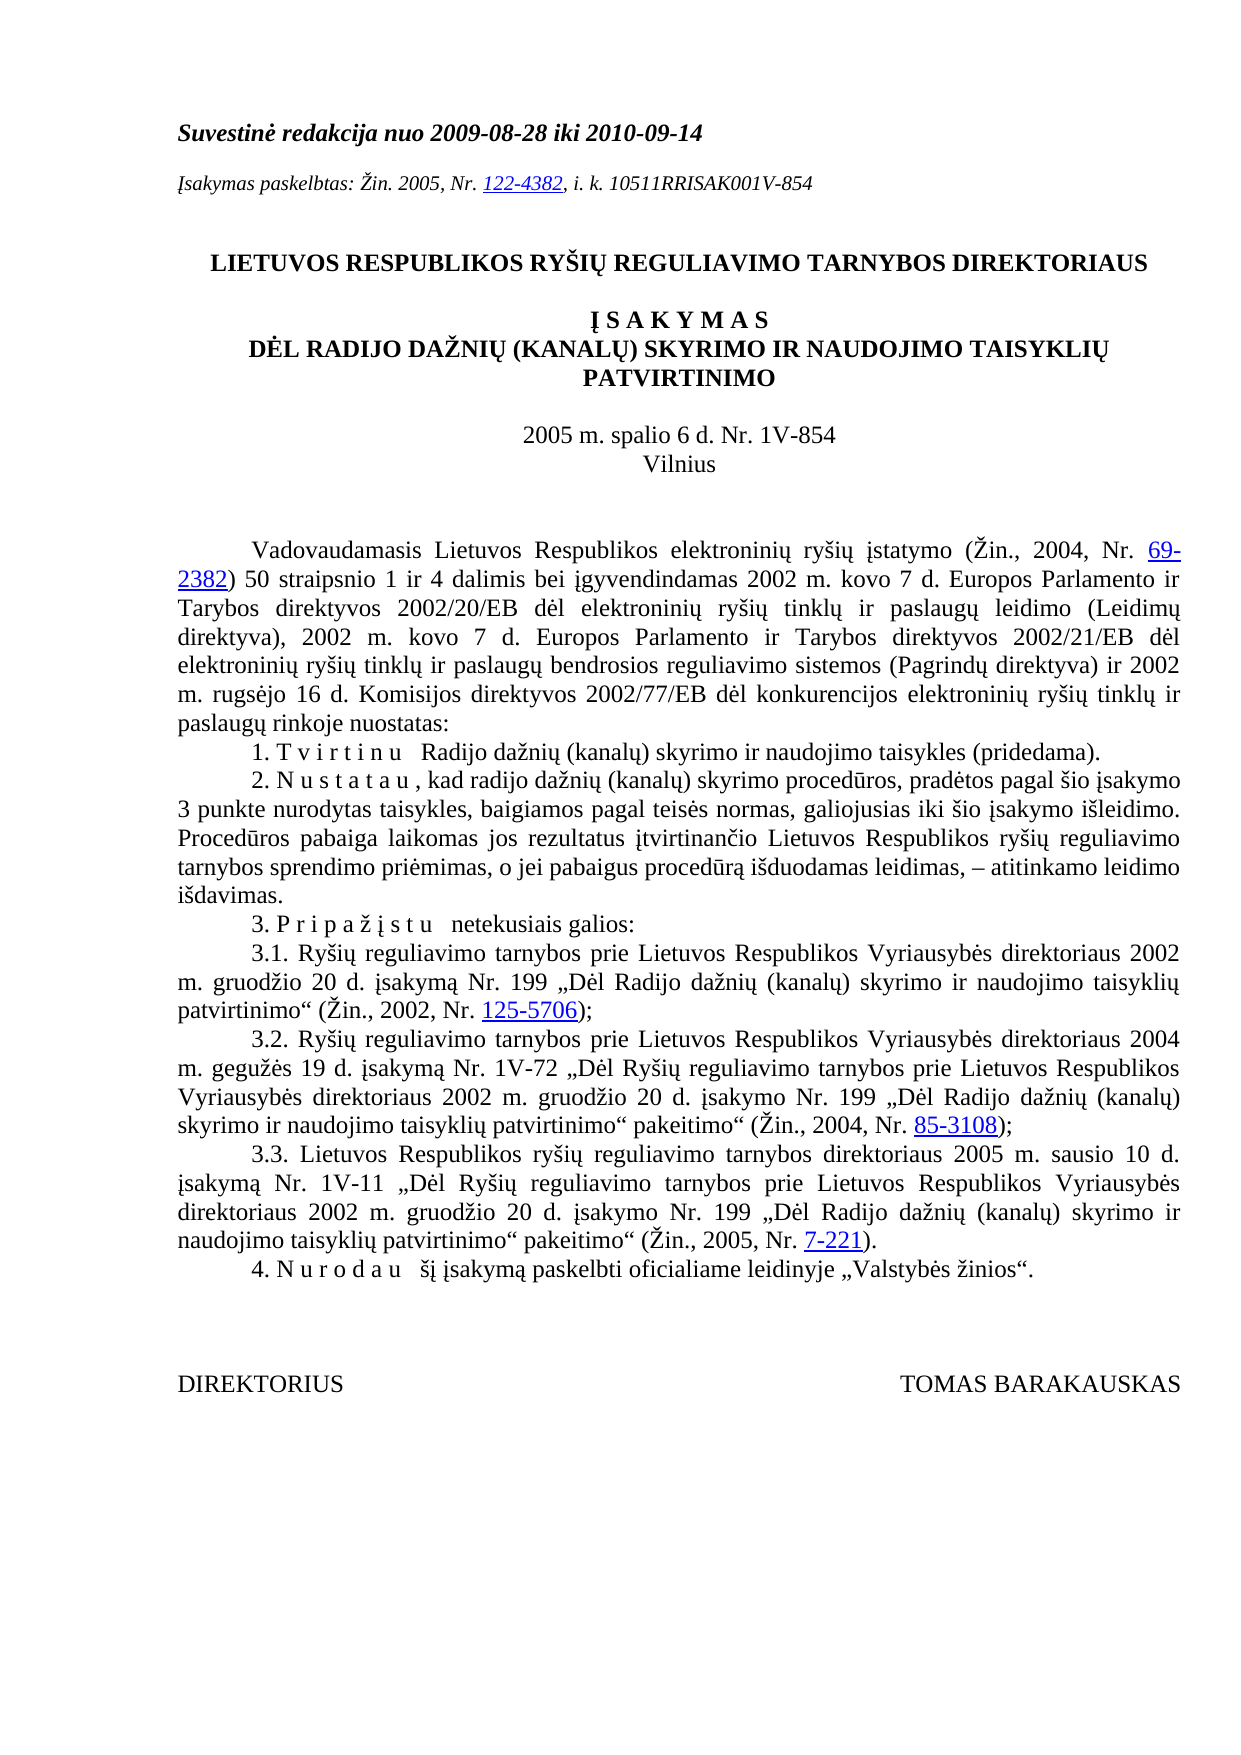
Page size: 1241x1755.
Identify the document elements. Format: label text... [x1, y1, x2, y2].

text 2005 m. spalio 6 d. Nr. 1V-854 [177, 420, 1181, 449]
text DIREKTORIUS TOMAS BARAKAUSKAS [177, 1369, 1181, 1398]
text 3. Pripažįstu netekusiais galios: [177, 909, 1181, 938]
text 3.3. Lietuvos Respublikos ryšių reguliavimo tarnybos direktoriaus 2005 m. sausio 10 d. įsakymą Nr. 1V-11 „Dėl Ryšių reguliavimo tarnybos prie Lietuvos Respublikos Vyriausybės direktoriaus 2002 m. gruodžio 20 d. įsakymo Nr. 199 „Dėl Radijo dažnių (kanalų) skyrimo ir naudojimo taisyklių patvirtinimo“ pakeitimo“ (Žin., 2005, Nr. 7-221). [177, 1139, 1181, 1254]
text Į S A K Y M A S [177, 305, 1181, 334]
text LIETUVOS RESPUBLIKOS RYŠIŲ REGULIAVIMO TARNYBOS DIREKTORIAUS [177, 248, 1181, 277]
text 3.2. Ryšių reguliavimo tarnybos prie Lietuvos Respublikos Vyriausybės direktoriaus 2004 m. gegužės 19 d. įsakymą Nr. 1V-72 „Dėl Ryšių reguliavimo tarnybos prie Lietuvos Respublikos Vyriausybės direktoriaus 2002 m. gruodžio 20 d. įsakymo Nr. 199 „Dėl Radijo dažnių (kanalų) skyrimo ir naudojimo taisyklių patvirtinimo“ pakeitimo“ (Žin., 2004, Nr. 85-3108); [177, 1024, 1181, 1139]
text 4. Nurodau šį įsakymą paskelbti oficialiame leidinyje „Valstybės žinios“. [177, 1254, 1181, 1283]
text Įsakymas paskelbtas: Žin. 2005, Nr. 122-4382, i. k. 10511RRISAK001V-854 [177, 171, 1181, 195]
text 3.1. Ryšių reguliavimo tarnybos prie Lietuvos Respublikos Vyriausybės direktoriaus 2002 m. gruodžio 20 d. įsakymą Nr. 199 „Dėl Radijo dažnių (kanalų) skyrimo ir naudojimo taisyklių patvirtinimo“ (Žin., 2002, Nr. 125-5706); [177, 938, 1181, 1024]
text Suvestinė redakcija nuo 2009-08-28 iki 2010-09-14 [177, 118, 1181, 147]
text DĖL RADIJO DAŽNIŲ (KANALŲ) SKYRIMO IR NAUDOJIMO TAISYKLIŲ PATVIRTINIMO [177, 334, 1181, 392]
text Vadovaudamasis Lietuvos Respublikos elektroninių ryšių įstatymo (Žin., 2004, Nr. 69-2382) 50 straipsnio 1 ir 4 dalimis bei įgyvendindamas 2002 m. kovo 7 d. Europos Parlamento ir Tarybos direktyvos 2002/20/EB dėl elektroninių ryšių tinklų ir paslaugų leidimo (Leidimų direktyva), 2002 m. kovo 7 d. Europos Parlamento ir Tarybos direktyvos 2002/21/EB dėl elektroninių ryšių tinklų ir paslaugų bendrosios reguliavimo sistemos (Pagrindų direktyva) ir 2002 m. rugsėjo 16 d. Komisijos direktyvos 2002/77/EB dėl konkurencijos elektroninių ryšių tinklų ir paslaugų rinkoje nuostatas: [177, 535, 1181, 737]
text 1. Tvirtinu Radijo dažnių (kanalų) skyrimo ir naudojimo taisykles (pridedama). [177, 737, 1181, 765]
text 2. Nustatau, kad radijo dažnių (kanalų) skyrimo procedūros, pradėtos pagal šio įsakymo 3 punkte nurodytas taisykles, baigiamos pagal teisės normas, galiojusias iki šio įsakymo išleidimo. Procedūros pabaiga laikomas jos rezultatus įtvirtinančio Lietuvos Respublikos ryšių reguliavimo tarnybos sprendimo priėmimas, o jei pabaigus procedūrą išduodamas leidimas, – atitinkamo leidimo išdavimas. [177, 765, 1181, 909]
text Vilnius [177, 449, 1181, 478]
